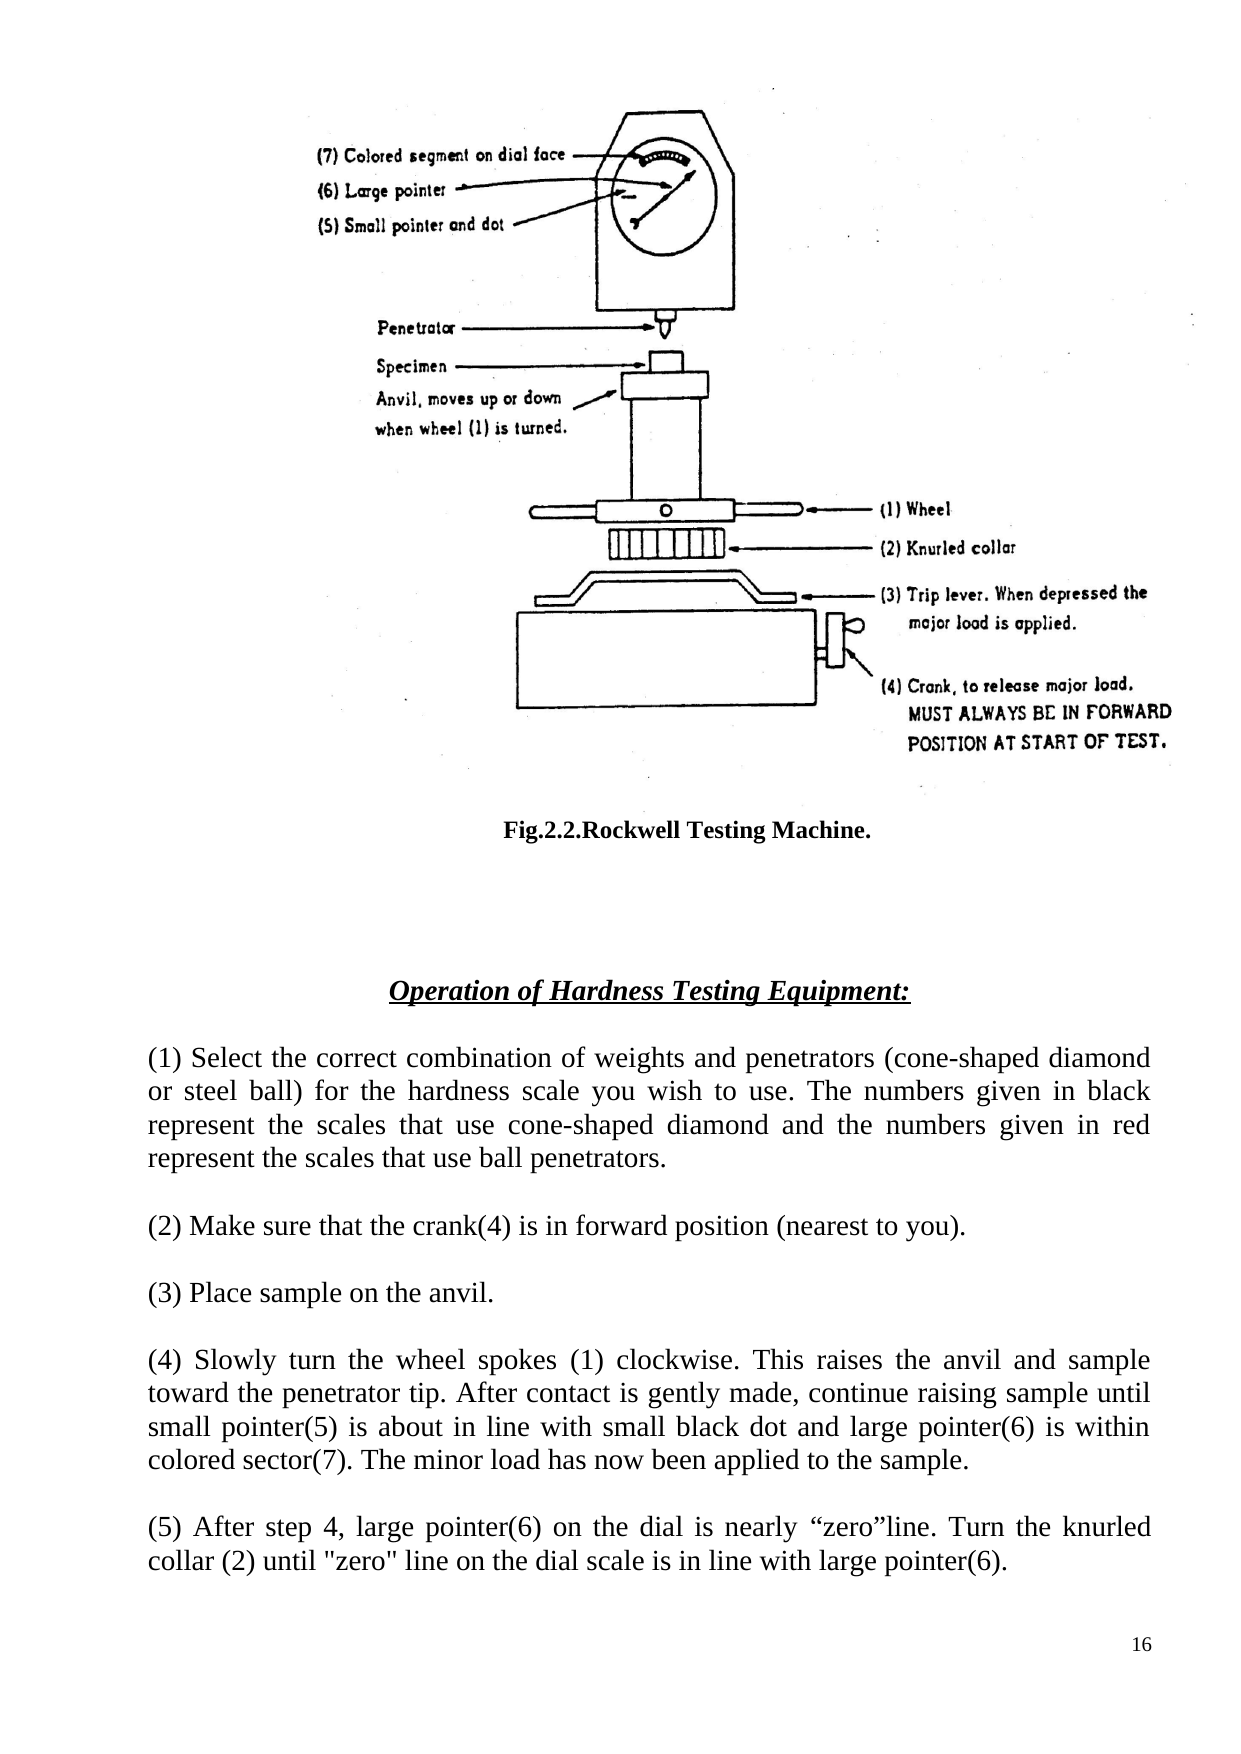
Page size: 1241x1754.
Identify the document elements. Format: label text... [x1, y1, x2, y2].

text (3) Place sample on the anvil. [148, 1275, 1152, 1308]
text (2) Make sure that the crank(4) is in forward position (nearest to you). [148, 1208, 1152, 1241]
picture [296, 88, 1223, 815]
text Operation of Hardness Testing Equipment: [148, 973, 1152, 1006]
text (1) Select the correct combination of weights and penetrators (cone-shaped diamond or steel ball) for the hardness scale you wish to use. The numbers given in black represent the scales that use cone-shaped diamond and the numbers given in red represent the scales that use ball penetrators. [148, 1040, 1152, 1174]
text (4) Slowly turn the wheel spokes (1) clockwise. This raises the anvil and sample toward the penetrator tip. After contact is gently made, continue raising sample until small pointer(5) is about in line with small black dot and large pointer(6) is within colored sector(7). The minor load has now been applied to the sample. [148, 1342, 1152, 1476]
text Fig.2.2.Rockwell Testing Machine. [148, 815, 1152, 843]
text (5) After step 4, large pointer(6) on the dial is nearly “zero”line. Turn the knurled collar (2) until "zero" line on the dial scale is in line with large pointer(6). [148, 1509, 1152, 1577]
